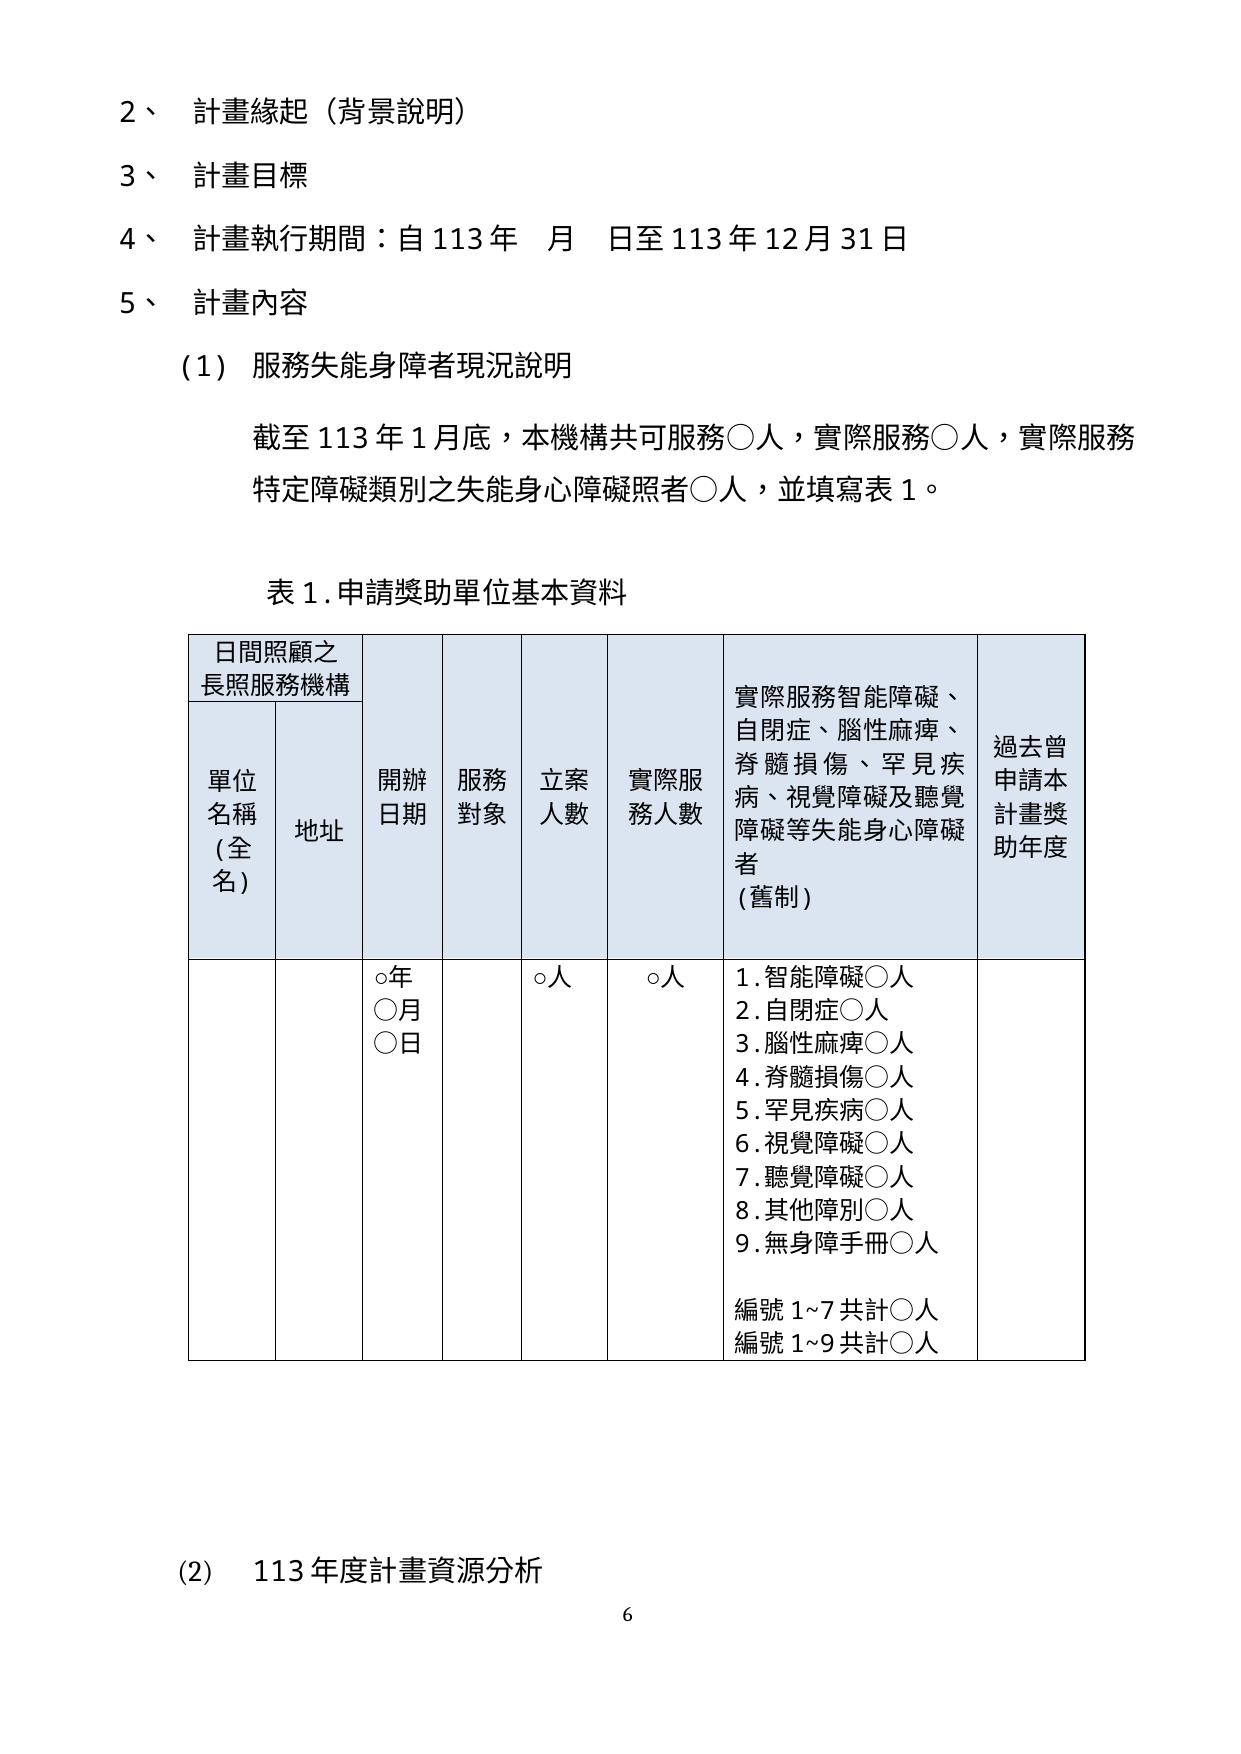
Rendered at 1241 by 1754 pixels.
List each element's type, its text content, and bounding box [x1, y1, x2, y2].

table_header 開辦日期 [363, 635, 442, 958]
table_cell [276, 960, 362, 1359]
list 服務失能身障者現況說明 [177, 343, 1137, 385]
list 計畫執行期間：自113年 月 日至113年12月31日 [119, 216, 1137, 258]
text 截至113年1月底，本機構共可服務○人，實際服務○人，實際服務特定障礙類別之失能身心障礙照者○人，並填寫表1。 [252, 406, 1137, 511]
list 計畫內容 [119, 279, 1137, 322]
list 計畫緣起（背景說明） [119, 89, 1137, 131]
table_header 日間照顧之 長照服務機構 [189, 635, 362, 701]
list 計畫目標 [119, 152, 1137, 194]
table_cell 地址 [276, 702, 362, 958]
table_header 實際服務人數 [608, 635, 723, 958]
table_cell 1.智能障礙○人 2.自閉症○人 3.腦性麻痺○人 4.脊髓損傷○人 5.罕見疾病○人 6.視覺障礙○人 7.聽覺障礙○人 8.其他障別○人 9.無身障手冊○人 編號1~7共計○人 編號1~9共計○人 [724, 960, 977, 1359]
table_cell ○人 [522, 960, 607, 1359]
text 表1.申請獎助單位基本資料 [266, 570, 1137, 612]
table_header 服務對象 [443, 635, 521, 958]
table_cell ○年○月○日 [363, 960, 442, 1359]
table_cell ○人 [608, 960, 723, 1359]
table_header 過去曾 申請本計畫獎助年度 [978, 635, 1084, 958]
table_header 立案人數 [522, 635, 607, 958]
table_header 實際服務智能障礙、自閉症、腦性麻痺、脊髓損傷、罕見疾病、視覺障礙及聽覺障礙等失能身心障礙者 (舊制) [724, 635, 977, 958]
list 113年度計畫資源分析 [177, 1548, 1137, 1590]
table_cell 單位名稱(全名) [189, 702, 275, 958]
table_cell [443, 960, 521, 1359]
table_cell [189, 960, 275, 1359]
table_cell [978, 960, 1084, 1359]
